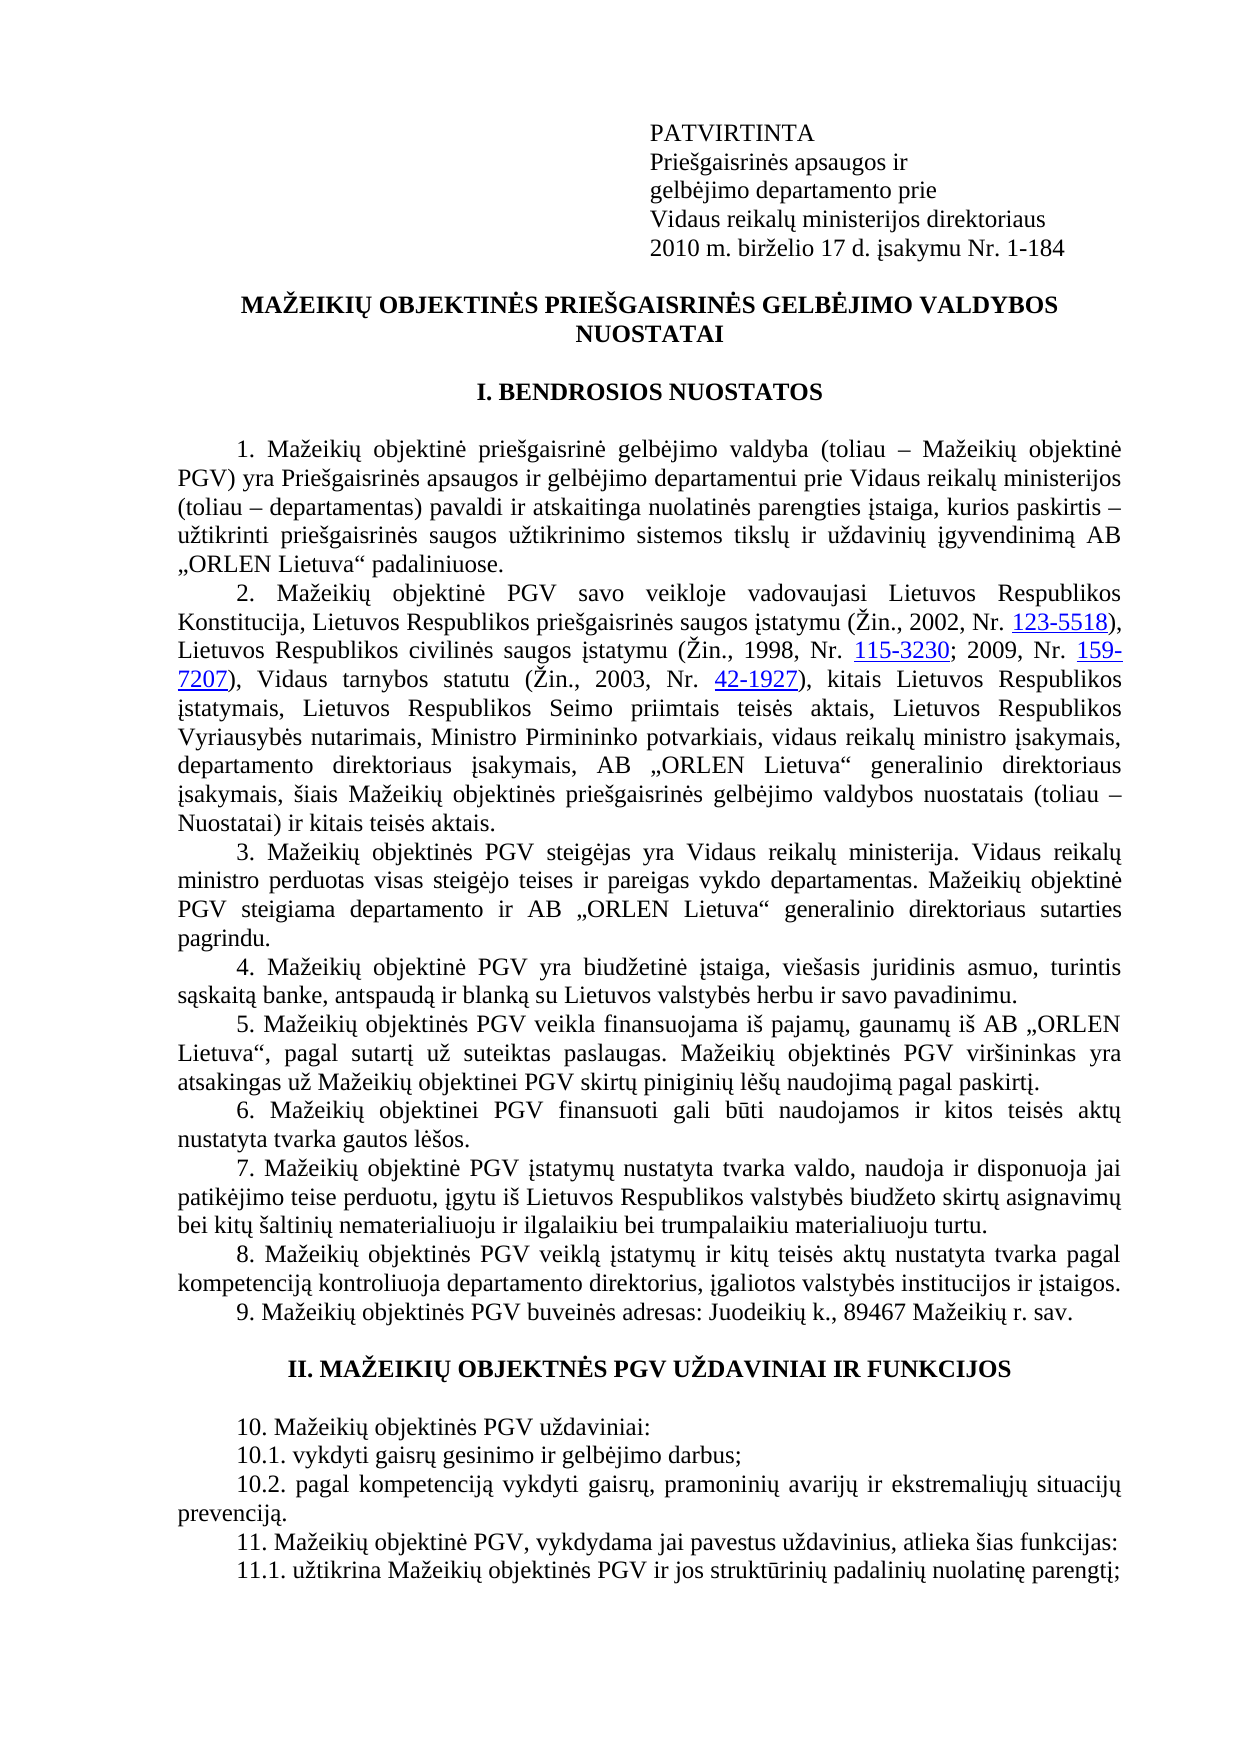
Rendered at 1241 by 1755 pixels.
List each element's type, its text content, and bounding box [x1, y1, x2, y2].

text 4. Mažeikių objektinė PGV yra biudžetinė įstaiga, viešasis juridinis asmuo, turintis sąskaitą banke, antspaudą ir blanką su Lietuvos valstybės herbu ir savo pavadinimu. [177, 952, 1122, 1009]
text 10. Mažeikių objektinės PGV uždaviniai: [177, 1412, 1122, 1441]
text 2. Mažeikių objektinė PGV savo veikloje vadovaujasi Lietuvos Respublikos Konstitucija, Lietuvos Respublikos priešgaisrinės saugos įstatymu (Žin., 2002, Nr. 123-5518), Lietuvos Respublikos civilinės saugos įstatymu (Žin., 1998, Nr. 115-3230; 2009, Nr. 159-7207), Vidaus tarnybos statutu (Žin., 2003, Nr. 42-1927), kitais Lietuvos Respublikos įstatymais, Lietuvos Respublikos Seimo priimtais teisės aktais, Lietuvos Respublikos Vyriausybės nutarimais, Ministro Pirmininko potvarkiais, vidaus reikalų ministro įsakymais, departamento direktoriaus įsakymais, AB „ORLEN Lietuva“ generalinio direktoriaus įsakymais, šiais Mažeikių objektinės priešgaisrinės gelbėjimo valdybos nuostatais (toliau – Nuostatai) ir kitais teisės aktais. [177, 578, 1122, 837]
text Vidaus reikalų ministerijos direktoriaus [649, 204, 1122, 233]
text gelbėjimo departamento prie [649, 176, 1122, 204]
text 11.1. užtikrina Mažeikių objektinės PGV ir jos struktūrinių padalinių nuolatinę parengtį; [177, 1556, 1122, 1584]
text PATVIRTINTA [649, 118, 1122, 147]
text 2010 m. birželio 17 d. įsakymu Nr. 1-184 [649, 233, 1122, 262]
text 10.2. pagal kompetenciją vykdyti gaisrų, pramoninių avarijų ir ekstremaliųjų situacijų prevenciją. [177, 1469, 1122, 1527]
text MAŽEIKIŲ OBJEKTINĖS PRIEŠGAISRINĖS GELBĖJIMO VALDYBOS NUOSTATAI [177, 291, 1122, 348]
text II. MAŽEIKIŲ OBJEKTNĖS PGV UŽDAVINIAI IR FUNKCIJOS [177, 1354, 1122, 1383]
text Priešgaisrinės apsaugos ir [649, 147, 1122, 176]
text 5. Mažeikių objektinės PGV veikla finansuojama iš pajamų, gaunamų iš AB „ORLEN Lietuva“, pagal sutartį už suteiktas paslaugas. Mažeikių objektinės PGV viršininkas yra atsakingas už Mažeikių objektinei PGV skirtų piniginių lėšų naudojimą pagal paskirtį. [177, 1009, 1122, 1096]
text 3. Mažeikių objektinės PGV steigėjas yra Vidaus reikalų ministerija. Vidaus reikalų ministro perduotas visas steigėjo teises ir pareigas vykdo departamentas. Mažeikių objektinė PGV steigiama departamento ir AB „ORLEN Lietuva“ generalinio direktoriaus sutarties pagrindu. [177, 837, 1122, 952]
text 8. Mažeikių objektinės PGV veiklą įstatymų ir kitų teisės aktų nustatyta tvarka pagal kompetenciją kontroliuoja departamento direktorius, įgaliotos valstybės institucijos ir įstaigos. [177, 1239, 1122, 1297]
text I. BENDROSIOS NUOSTATOS [177, 377, 1122, 406]
text 6. Mažeikių objektinei PGV finansuoti gali būti naudojamos ir kitos teisės aktų nustatyta tvarka gautos lėšos. [177, 1096, 1122, 1153]
text 11. Mažeikių objektinė PGV, vykdydama jai pavestus uždavinius, atlieka šias funkcijas: [177, 1527, 1122, 1556]
text 7. Mažeikių objektinė PGV įstatymų nustatyta tvarka valdo, naudoja ir disponuoja jai patikėjimo teise perduotu, įgytu iš Lietuvos Respublikos valstybės biudžeto skirtų asignavimų bei kitų šaltinių nematerialiuoju ir ilgalaikiu bei trumpalaikiu materialiuoju turtu. [177, 1153, 1122, 1239]
text 1. Mažeikių objektinė priešgaisrinė gelbėjimo valdyba (toliau – Mažeikių objektinė PGV) yra Priešgaisrinės apsaugos ir gelbėjimo departamentui prie Vidaus reikalų ministerijos (toliau – departamentas) pavaldi ir atskaitinga nuolatinės parengties įstaiga, kurios paskirtis – užtikrinti priešgaisrinės saugos užtikrinimo sistemos tikslų ir uždavinių įgyvendinimą AB „ORLEN Lietuva“ padaliniuose. [177, 434, 1122, 578]
text 10.1. vykdyti gaisrų gesinimo ir gelbėjimo darbus; [177, 1441, 1122, 1469]
text 9. Mažeikių objektinės PGV buveinės adresas: Juodeikių k., 89467 Mažeikių r. sav. [177, 1297, 1122, 1326]
